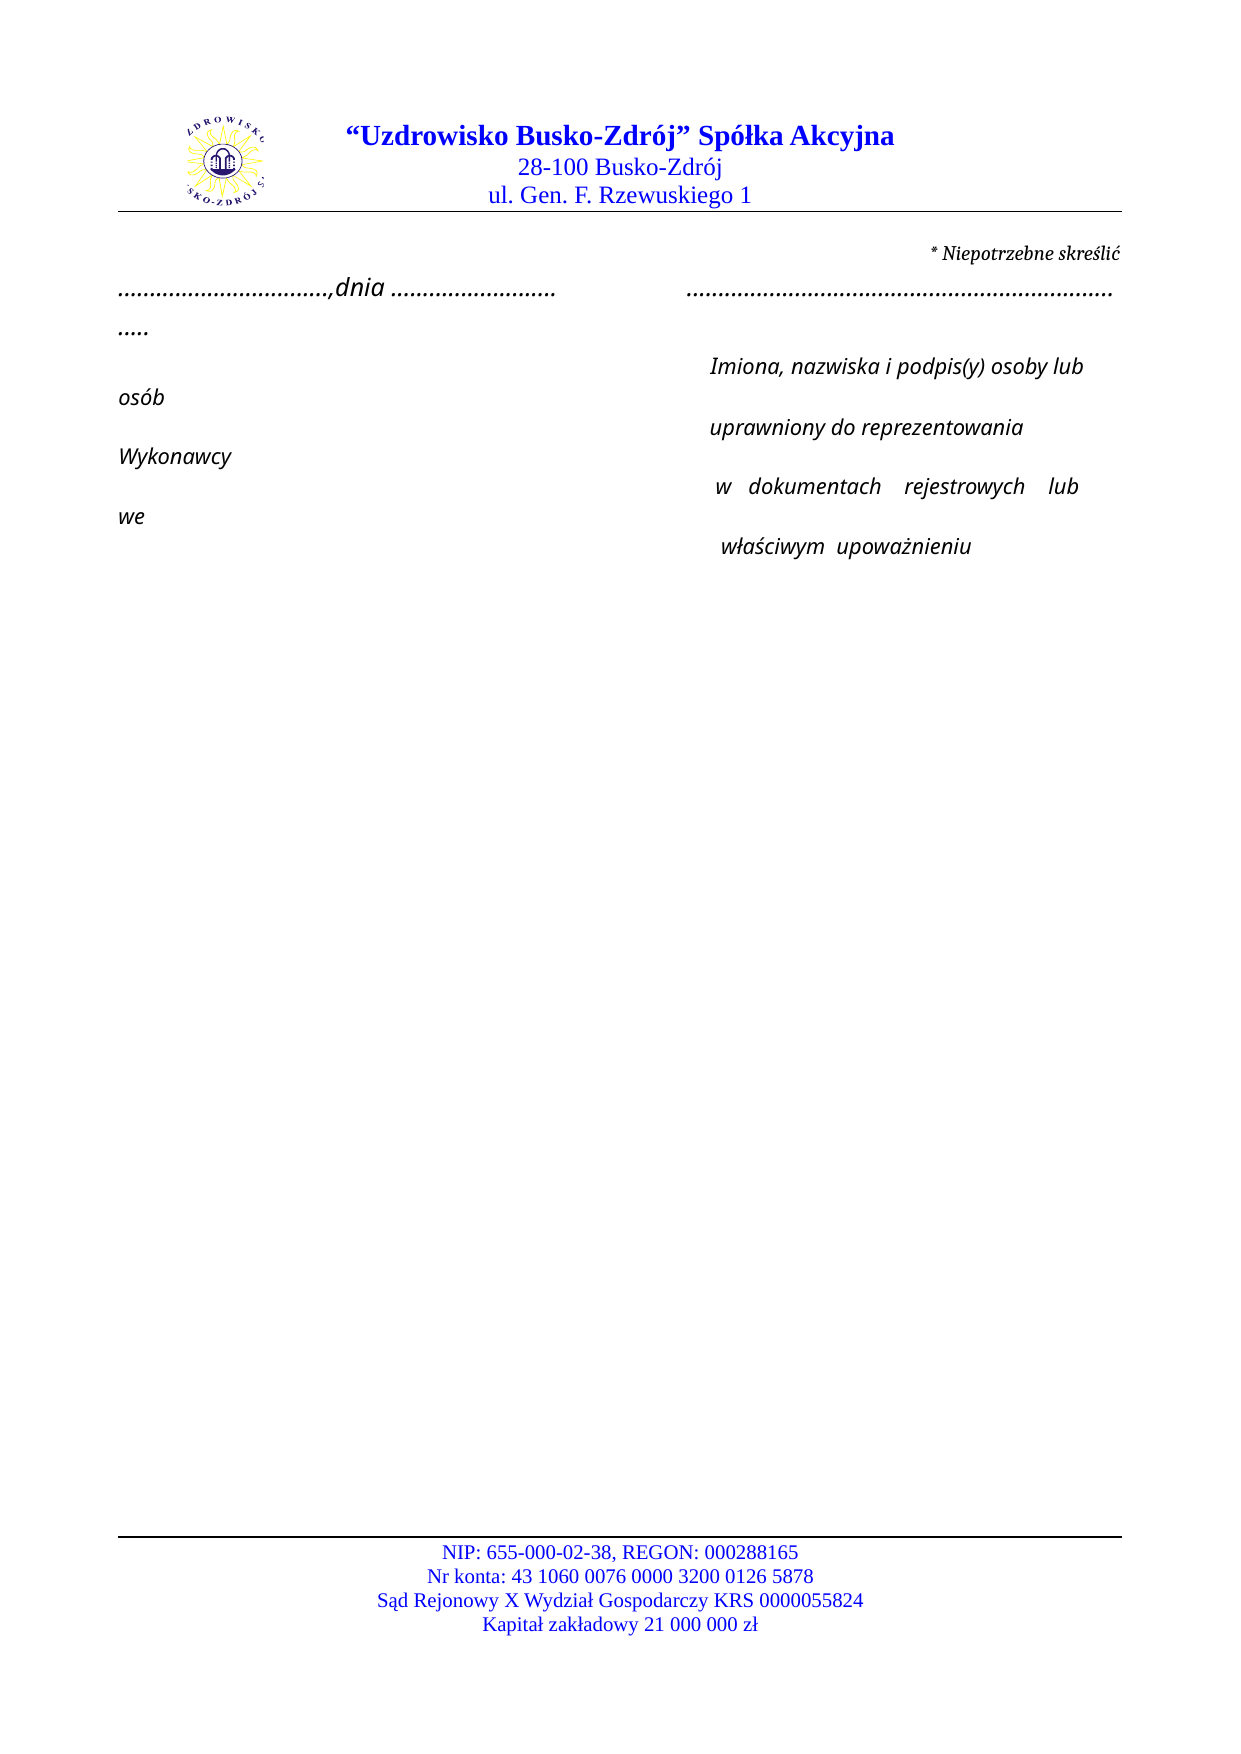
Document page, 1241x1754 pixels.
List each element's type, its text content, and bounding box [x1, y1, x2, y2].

text w dokumentach rejestrowych lub we [118, 471, 1122, 531]
text właściwym upoważnieniu [118, 531, 1122, 560]
text .................................,dnia .......................... ........................................................................ [118, 269, 1122, 342]
text * Niepotrzebne skreślić [118, 242, 1122, 266]
text uprawniony do reprezentowania Wykonawcy [118, 411, 1122, 471]
text Imiona, nazwiska i podpis(y) osoby lub osób [118, 348, 1122, 411]
